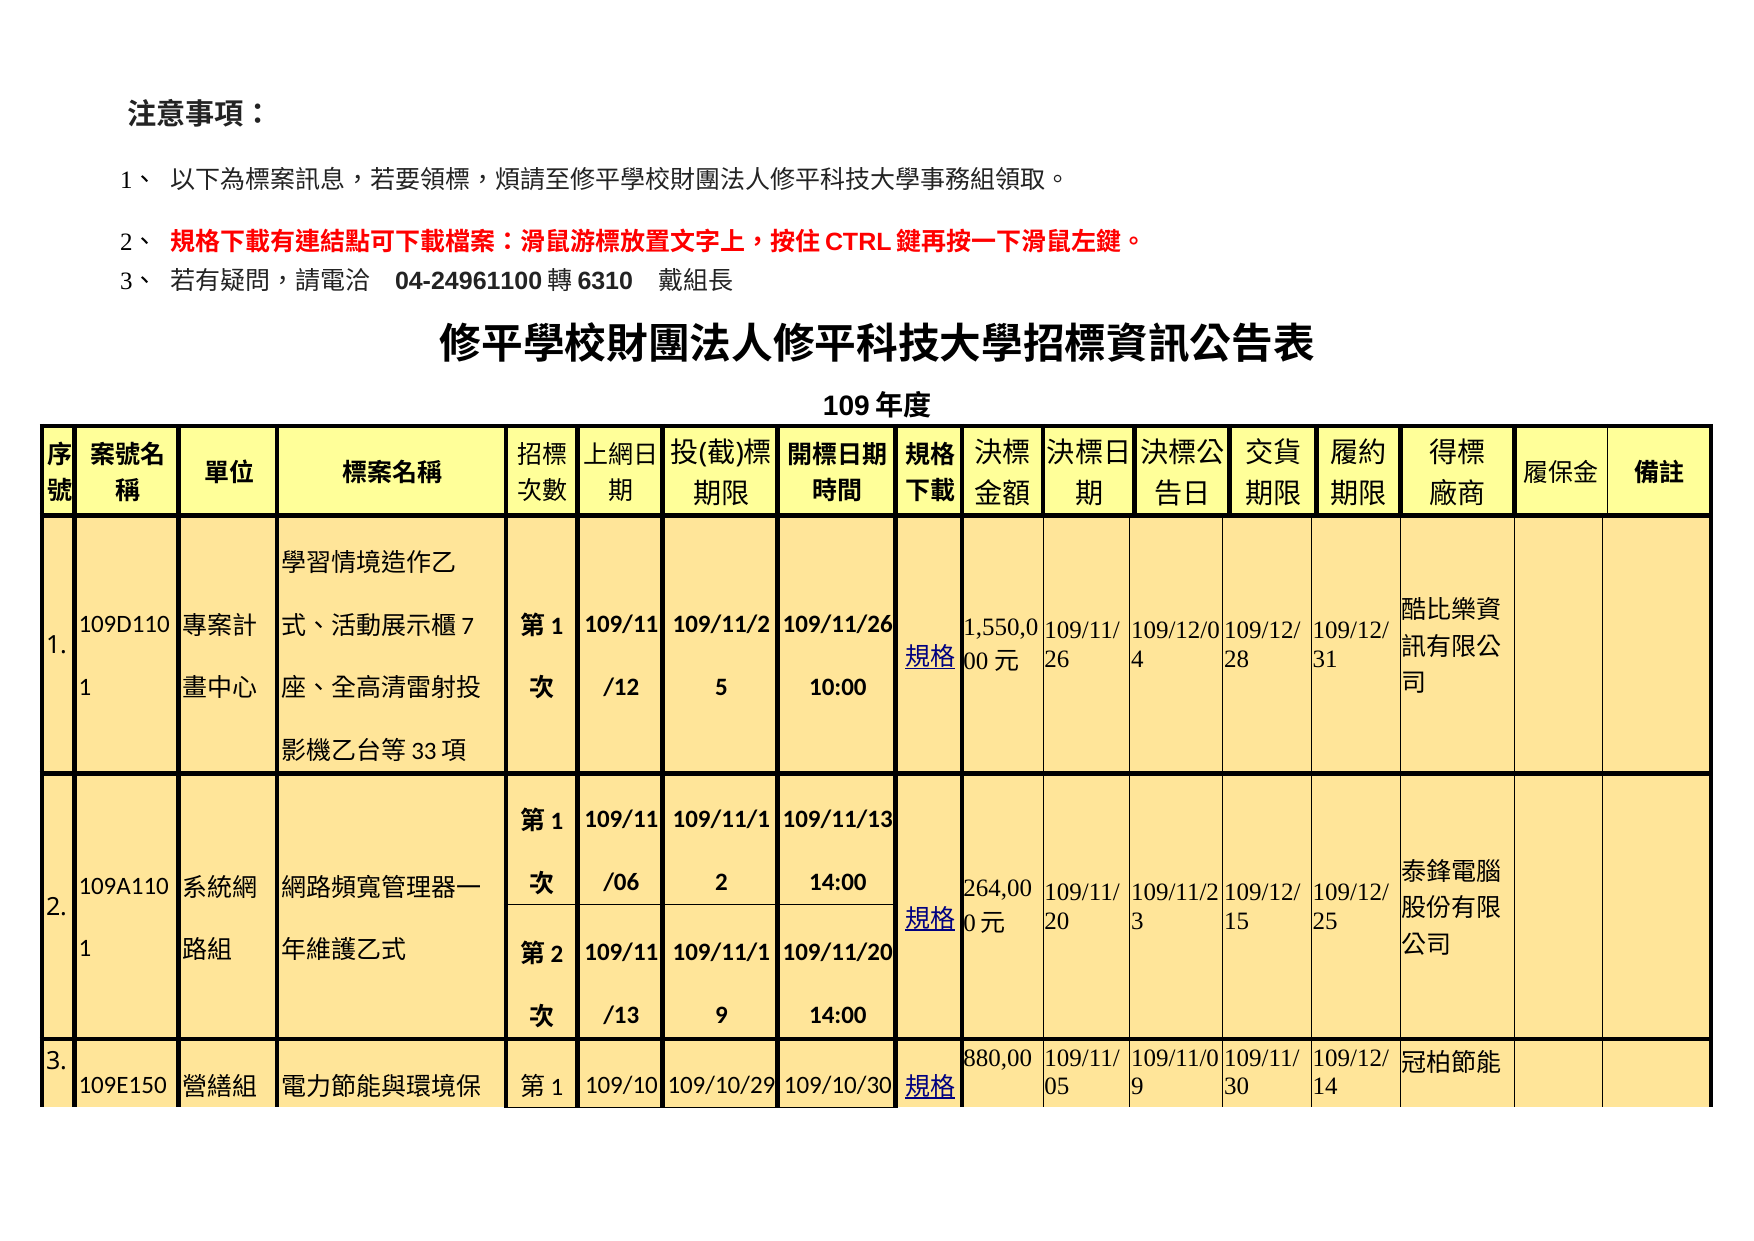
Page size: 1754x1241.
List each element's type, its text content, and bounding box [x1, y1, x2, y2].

table_header 決標日期 [1045, 428, 1132, 513]
table_cell [1603, 518, 1709, 771]
table_cell 264,000元 [964, 776, 1043, 1036]
table_cell [1515, 518, 1602, 771]
table_header 決標金額 [964, 428, 1041, 513]
table_cell 109/12/15 [1223, 776, 1311, 1036]
table_cell [1515, 776, 1602, 1036]
table_cell 109A1101 [77, 776, 176, 1036]
table_cell 109/12/14 [1312, 1041, 1400, 1107]
table_cell 系統網路組 [181, 776, 275, 1036]
table_header 交貨期限 [1232, 428, 1314, 513]
table_cell 以下為標案訊息，若要領標，煩請至修平學校財團法人修平科技大學事務組領取。 規格下載有連結點可下載檔案：滑鼠游標放置文字上，按住CTRL鍵再按一下滑鼠左鍵。 若有疑問，請電洽 04-24961100轉6310 戴組長 [118, 134, 1754, 299]
table_cell 專案計畫中心 [181, 518, 275, 771]
table_cell 109/10/30 [780, 1041, 893, 1107]
table_cell 109/11/13 [580, 905, 660, 1036]
table_cell 880,00 [964, 1041, 1043, 1107]
table_cell 109/11/30 [1223, 1041, 1311, 1107]
table_header 開標日期時間 [780, 428, 893, 513]
table_cell 第2次 [508, 905, 575, 1036]
table_header 投(截)標期限 [665, 428, 775, 513]
table_header 上網日期 [580, 428, 660, 513]
table_cell 規格 [898, 1041, 960, 1107]
table_cell 109/12/31 [1312, 518, 1400, 771]
table_header 規格下載 [898, 428, 960, 513]
table_cell 109/11/12 [665, 776, 775, 904]
table_cell 109/11/1314:00 [780, 776, 893, 904]
table_cell 109/11/25 [665, 518, 775, 771]
table_cell 109E150 [77, 1041, 176, 1107]
table_cell 109/12/25 [1312, 776, 1400, 1036]
table_header 注意事項： [118, 89, 1754, 134]
table_header 得標 廠商 [1403, 428, 1512, 513]
table_header 決標公告日 [1137, 428, 1227, 513]
table_cell 109/11/2014:00 [780, 905, 893, 1036]
table_header 標案名稱 [279, 428, 504, 513]
table_cell 網路頻寬管理器一年維護乙式 [279, 776, 504, 1036]
table_cell 學習情境造作乙式、活動展示櫃7座、全高清雷射投影機乙台等33項 [279, 518, 504, 771]
table_cell 109/11/12 [580, 518, 660, 771]
table_header 備註 [1608, 428, 1709, 513]
table_header 履約期限 [1319, 428, 1398, 513]
table_header 履保金 [1517, 428, 1607, 513]
table_header 序號 [44, 428, 72, 513]
table_cell 第1次 [508, 518, 575, 771]
table_cell 109/10/29 [665, 1041, 775, 1107]
table_cell [1515, 1041, 1602, 1107]
table_cell 109/10 [580, 1041, 660, 1107]
table_cell [44, 518, 72, 771]
table_header 案號名稱 [77, 428, 176, 513]
table_cell 酷比樂資訊有限公司 [1401, 518, 1514, 771]
table_cell 109/12/04 [1130, 518, 1222, 771]
text 修平學校財團法人修平科技大學招標資訊公告表 109年度 [29, 299, 1724, 424]
table_cell 109/11/05 [1044, 1041, 1129, 1107]
table_cell 109D1101 [77, 518, 176, 771]
table_cell 109/12/28 [1223, 518, 1311, 771]
table_cell [44, 776, 72, 1036]
table_cell 109/11/20 [1044, 776, 1129, 1036]
table_cell 營繕組 [181, 1041, 275, 1107]
table_cell 規格 [898, 776, 960, 1036]
table_cell 泰鋒電腦股份有限公司 [1401, 776, 1514, 1036]
table_cell 第1 [508, 1041, 575, 1107]
table_cell 規格 [898, 518, 960, 771]
table_cell 109/11/06 [580, 776, 660, 904]
table_cell 電力節能與環境保 [279, 1041, 504, 1107]
table_cell 109/11/19 [665, 905, 775, 1036]
table_cell 109/11/23 [1130, 776, 1222, 1036]
table_cell [1603, 1041, 1709, 1107]
table_header 招標 次數 [508, 428, 575, 513]
table_cell 109/11/09 [1130, 1041, 1222, 1107]
table_cell 冠柏節能 [1401, 1041, 1514, 1107]
table_header 單位 [181, 428, 275, 513]
table_cell 109/11/26 [1044, 518, 1129, 771]
table_cell 109/11/2610:00 [780, 518, 893, 771]
table_cell [1603, 776, 1709, 1036]
table_cell [44, 1041, 72, 1107]
table_cell 1,550,000 元 [964, 518, 1043, 771]
table_cell 第1次 [508, 776, 575, 904]
